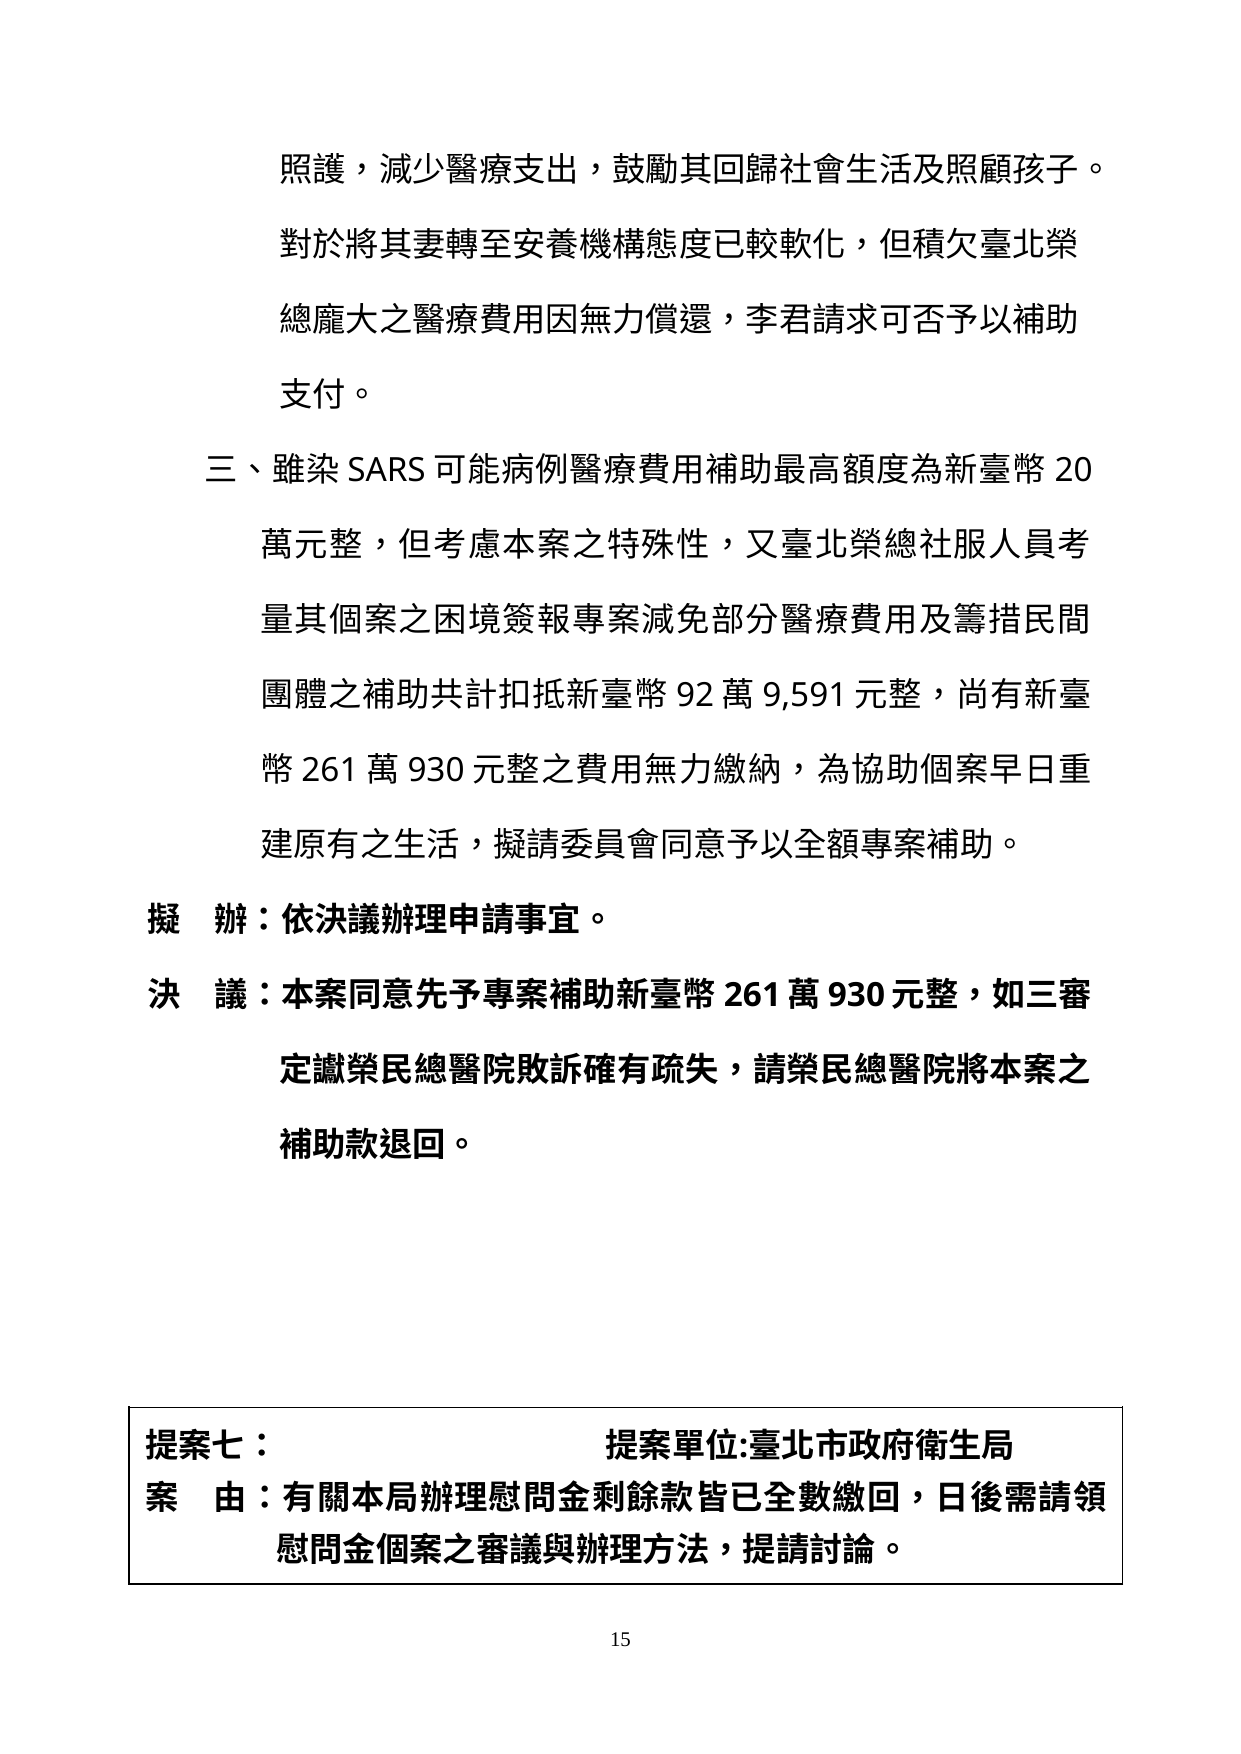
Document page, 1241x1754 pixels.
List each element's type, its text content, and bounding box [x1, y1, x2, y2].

text 提案七： 提案單位:臺北市政府衛生局 [145, 1415, 1107, 1467]
text 二、簡君家族中有5人染SARS，1人罹難，其夫李君亦為染SARS病例，92年工作中斷至今，目前以打零工為主，並接受宗教團體救助，有2位未成年子女，因李君執著認為臺北榮總有醫療疏失之責，除不願讓其妻轉至養護機構外，並皆未繳交醫療費用。因長期於醫院照顧植物人之妻，且為醫療糾紛無法勝訴，李君精神狀態極度不穩，有自殺意念及傾向，本府衛生局已協請心理治療師提供面談與心理諮商，並勸說讓其妻轉至安養機構接受照護，減少醫療支出，鼓勵其回歸社會生活及照顧孩子。對於將其妻轉至安養機構態度已較軟化，但積欠臺北榮總龐大之醫療費用因無力償還，李君請求可否予以補助支付。 [204, 130, 1092, 430]
text 案 由：有關本局辦理慰問金剩餘款皆已全數繳回，日後需請領慰問金個案之審議與辦理方法，提請討論。 [145, 1467, 1107, 1572]
text 擬 辦：依決議辦理申請事宜。 [148, 880, 1092, 955]
text 決 議：本案同意先予專案補助新臺幣261萬930元整，如三審定讞榮民總醫院敗訴確有疏失，請榮民總醫院將本案之補助款退回。 [148, 955, 1092, 1180]
text 三、雖染SARS可能病例醫療費用補助最高額度為新臺幣20萬元整，但考慮本案之特殊性，又臺北榮總社服人員考量其個案之困境簽報專案減免部分醫療費用及籌措民間團體之補助共計扣抵新臺幣92萬9,591元整，尚有新臺幣261萬930元整之費用無力繳納，為協助個案早日重建原有之生活，擬請委員會同意予以全額專案補助。 [204, 430, 1092, 880]
